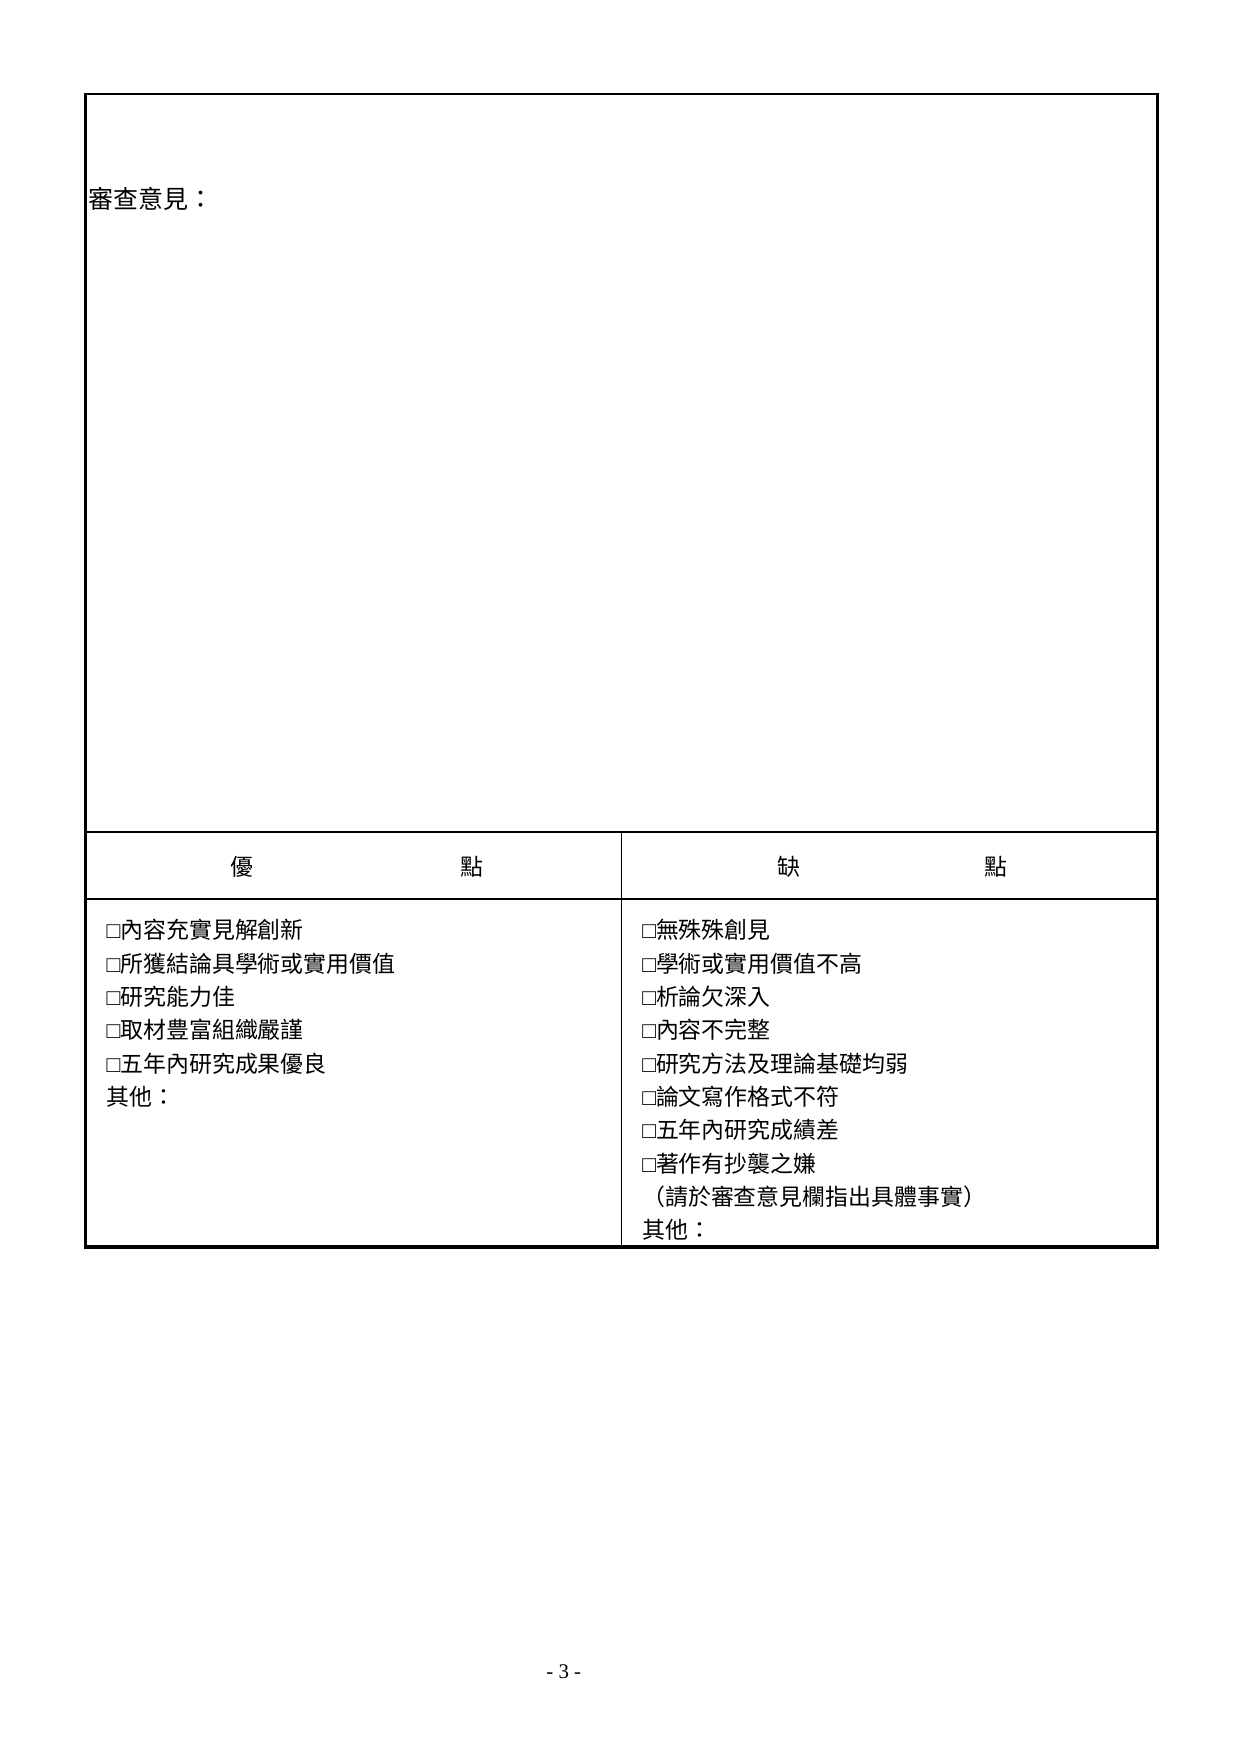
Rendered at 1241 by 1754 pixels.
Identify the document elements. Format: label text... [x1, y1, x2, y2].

table_cell □無殊殊創見 □學術或實用價值不高 □析論欠深入 □內容不完整 □研究方法及理論基礎均弱 □論文寫作格式不符 □五年內研究成績差 □著作有抄襲之嫌 （請於審查意見欄指出具體事實） 其他： [622, 900, 1156, 1245]
table_cell 審查意見： [87, 95, 1156, 831]
table_cell 缺 點 [622, 833, 1156, 898]
table_cell □內容充實見解創新 □所獲結論具學術或實用價值 □研究能力佳 □取材豊富組織嚴謹 □五年內研究成果優良 其他： [87, 900, 621, 1245]
table_cell 優 點 [87, 833, 621, 898]
